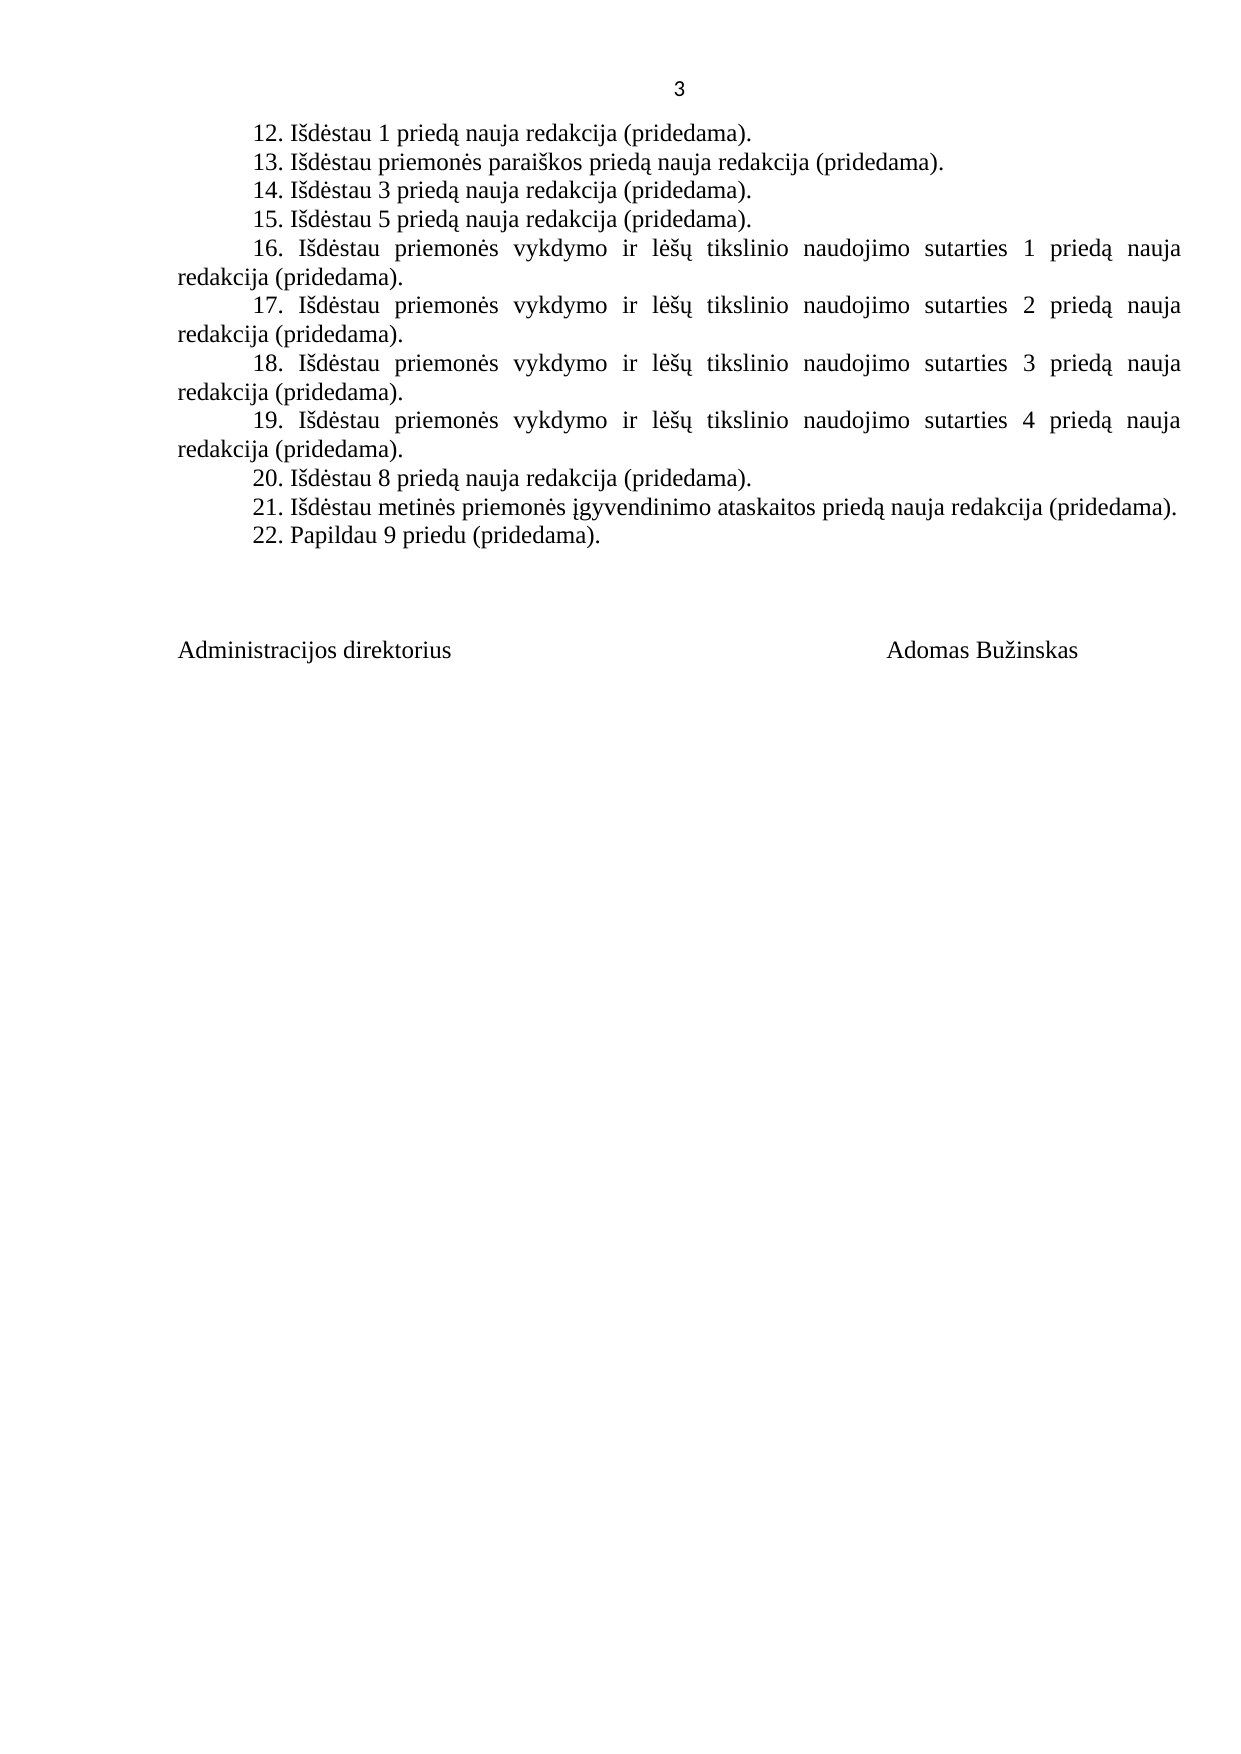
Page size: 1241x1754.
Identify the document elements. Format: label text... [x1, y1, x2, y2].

text 17. Išdėstau priemonės vykdymo ir lėšų tikslinio naudojimo sutarties 2 priedą nauja redakcija (pridedama). [177, 291, 1181, 348]
text 18. Išdėstau priemonės vykdymo ir lėšų tikslinio naudojimo sutarties 3 priedą nauja redakcija (pridedama). [177, 348, 1181, 406]
text 12. Išdėstau 1 priedą nauja redakcija (pridedama). [177, 118, 1181, 147]
text 21. Išdėstau metinės priemonės įgyvendinimo ataskaitos priedą nauja redakcija (pridedama). [177, 492, 1181, 521]
text 22. Papildau 9 priedu (pridedama). [177, 521, 1181, 549]
text 14. Išdėstau 3 priedą nauja redakcija (pridedama). [177, 176, 1181, 204]
text 15. Išdėstau 5 priedą nauja redakcija (pridedama). [177, 204, 1181, 233]
text Administracijos direktorius Adomas Bužinskas [177, 636, 1181, 664]
text 19. Išdėstau priemonės vykdymo ir lėšų tikslinio naudojimo sutarties 4 priedą nauja redakcija (pridedama). [177, 406, 1181, 463]
text 16. Išdėstau priemonės vykdymo ir lėšų tikslinio naudojimo sutarties 1 priedą nauja redakcija (pridedama). [177, 233, 1181, 291]
text 20. Išdėstau 8 priedą nauja redakcija (pridedama). [177, 463, 1181, 492]
text 13. Išdėstau priemonės paraiškos priedą nauja redakcija (pridedama). [177, 147, 1181, 176]
